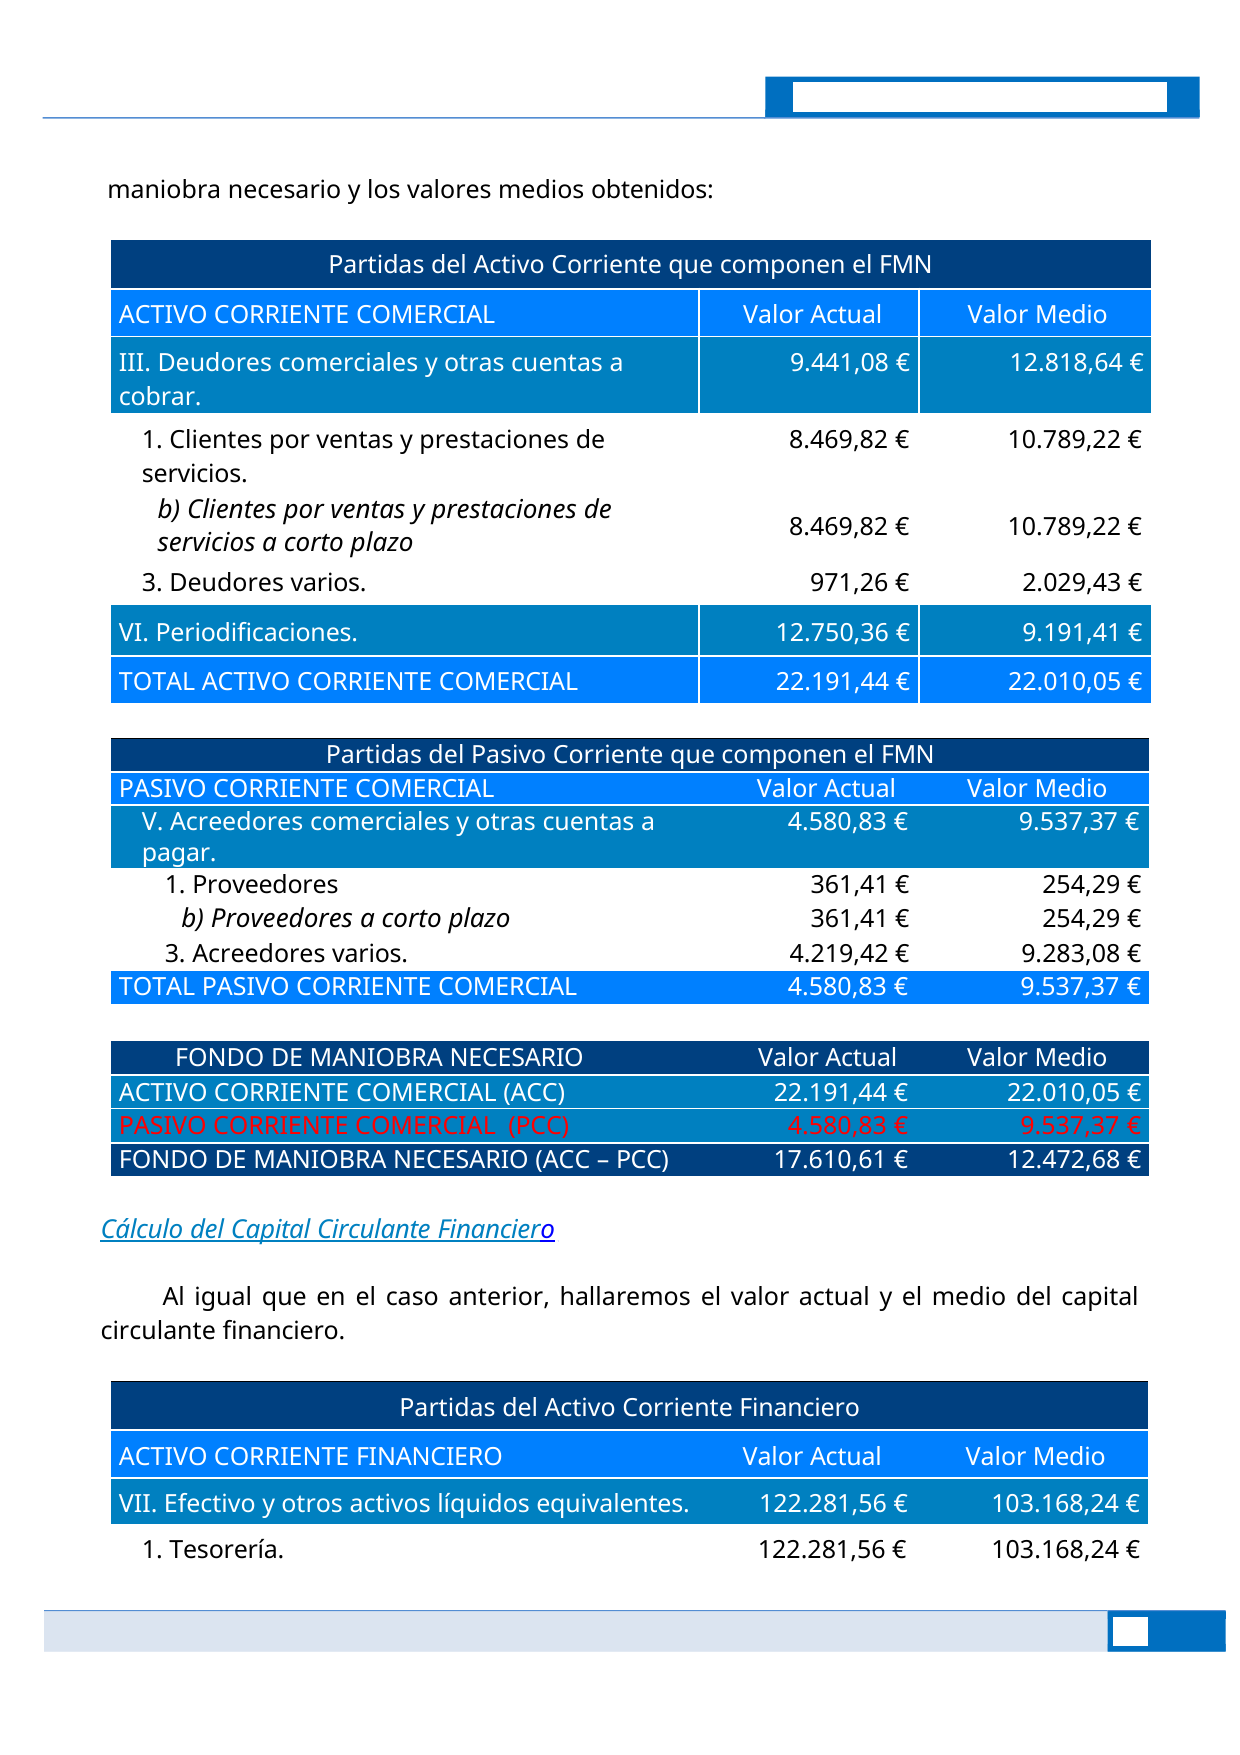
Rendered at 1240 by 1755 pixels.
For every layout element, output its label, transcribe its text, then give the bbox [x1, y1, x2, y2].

subtitle Cálculo del Capital Circulante Financiero [100, 1210, 1225, 1246]
table_cell 9.537,37 € [917, 971, 1149, 1004]
table_cell 22.191,44 € [702, 1076, 938, 1108]
table_cell ACTIVO CORRIENTE FINANCIERO [111, 1431, 691, 1477]
table_header FONDO DE MANIOBRA NECESARIO [111, 1041, 702, 1074]
table_cell 4.219,42 € [726, 936, 917, 971]
table_cell VI. Periodificaciones. [111, 605, 698, 655]
table_cell Valor Medio [937, 1431, 1148, 1477]
table_cell 971,26 € [699, 561, 919, 605]
table_cell FONDO DE MANIOBRA NECESARIO (ACC – PCC) [111, 1144, 702, 1176]
table_header Partidas del Pasivo Corriente que componen el FMN [111, 739, 1149, 771]
text Al igual que en el caso anterior, hallaremos el valor actual y el medio del capital circulante financiero. [100, 1279, 1225, 1347]
table_cell 17.610,61 € [702, 1144, 938, 1176]
table_cell 12.750,36 € [700, 605, 918, 655]
table_cell 9.441,08 € [700, 337, 918, 413]
table_cell 22.191,44 € [700, 657, 918, 703]
table_cell 9.537,37 € [938, 1109, 1149, 1142]
table_cell Valor Actual [726, 773, 917, 804]
table_cell 8.469,82 € [699, 490, 919, 561]
table_header Partidas del Activo Corriente Financiero [111, 1382, 1148, 1429]
table_cell 12.472,68 € [938, 1144, 1149, 1176]
table_cell 9.537,37 € [917, 806, 1149, 868]
table_cell 1. Clientes por ventas y prestaciones de servicios. [111, 413, 699, 490]
table_cell PASIVO CORRIENTE COMERCIAL [111, 773, 726, 804]
table_cell ACTIVO CORRIENTE COMERCIAL [111, 290, 698, 336]
table_cell 2.029,43 € [919, 561, 1151, 605]
table_cell 254,29 € [917, 902, 1149, 936]
text maniobra necesario y los valores medios obtenidos: [107, 172, 1225, 206]
table_cell 4.580,83 € [726, 971, 917, 1004]
table_cell 10.789,22 € [919, 413, 1151, 490]
table_cell ACTIVO CORRIENTE COMERCIAL (ACC) [111, 1076, 702, 1108]
table_cell TOTAL ACTIVO CORRIENTE COMERCIAL [111, 657, 698, 703]
table_cell b) Proveedores a corto plazo [111, 902, 726, 936]
table_cell 103.168,24 € [937, 1525, 1148, 1573]
table_cell 4.580,83 € [702, 1109, 938, 1142]
table_cell 9.283,08 € [917, 936, 1149, 971]
table_header Partidas del Activo Corriente que componen el FMN [111, 240, 1151, 288]
table_cell 254,29 € [917, 868, 1149, 902]
table_cell Valor Actual [700, 290, 918, 336]
table_cell 122.281,56 € [691, 1479, 937, 1524]
table_cell 4.580,83 € [726, 806, 917, 868]
table_cell VII. Efectivo y otros activos líquidos equivalentes. [111, 1479, 691, 1524]
table_cell 9.191,41 € [920, 605, 1151, 655]
table_cell 361,41 € [726, 868, 917, 902]
table_cell 361,41 € [726, 902, 917, 936]
table_cell 8.469,82 € [699, 413, 919, 490]
table_cell 1. Tesorería. [111, 1525, 691, 1573]
table_header Valor Actual [702, 1041, 938, 1074]
table_cell 122.281,56 € [691, 1525, 937, 1573]
table_cell 10.789,22 € [919, 490, 1151, 561]
table_cell 22.010,05 € [920, 657, 1151, 703]
table_cell V. Acreedores comerciales y otras cuentas a pagar. [111, 806, 726, 868]
table_cell Valor Medio [920, 290, 1151, 336]
table_header Valor Medio [938, 1041, 1149, 1074]
table_cell 22.010,05 € [938, 1076, 1149, 1108]
table_cell Valor Actual [691, 1431, 937, 1477]
table_cell b) Clientes por ventas y prestaciones de servicios a corto plazo [111, 492, 699, 561]
table_cell 1. Proveedores [111, 868, 726, 902]
table_cell III. Deudores comerciales y otras cuentas a cobrar. [111, 337, 698, 413]
table_cell PASIVO CORRIENTE COMERCIAL (PCC) [111, 1109, 702, 1142]
table_cell 3. Acreedores varios. [111, 936, 726, 971]
table_cell 103.168,24 € [937, 1479, 1148, 1524]
table_cell Valor Medio [917, 773, 1149, 804]
table_cell TOTAL PASIVO CORRIENTE COMERCIAL [111, 971, 726, 1004]
table_cell 3. Deudores varios. [111, 561, 699, 605]
table_cell 12.818,64 € [920, 337, 1151, 413]
